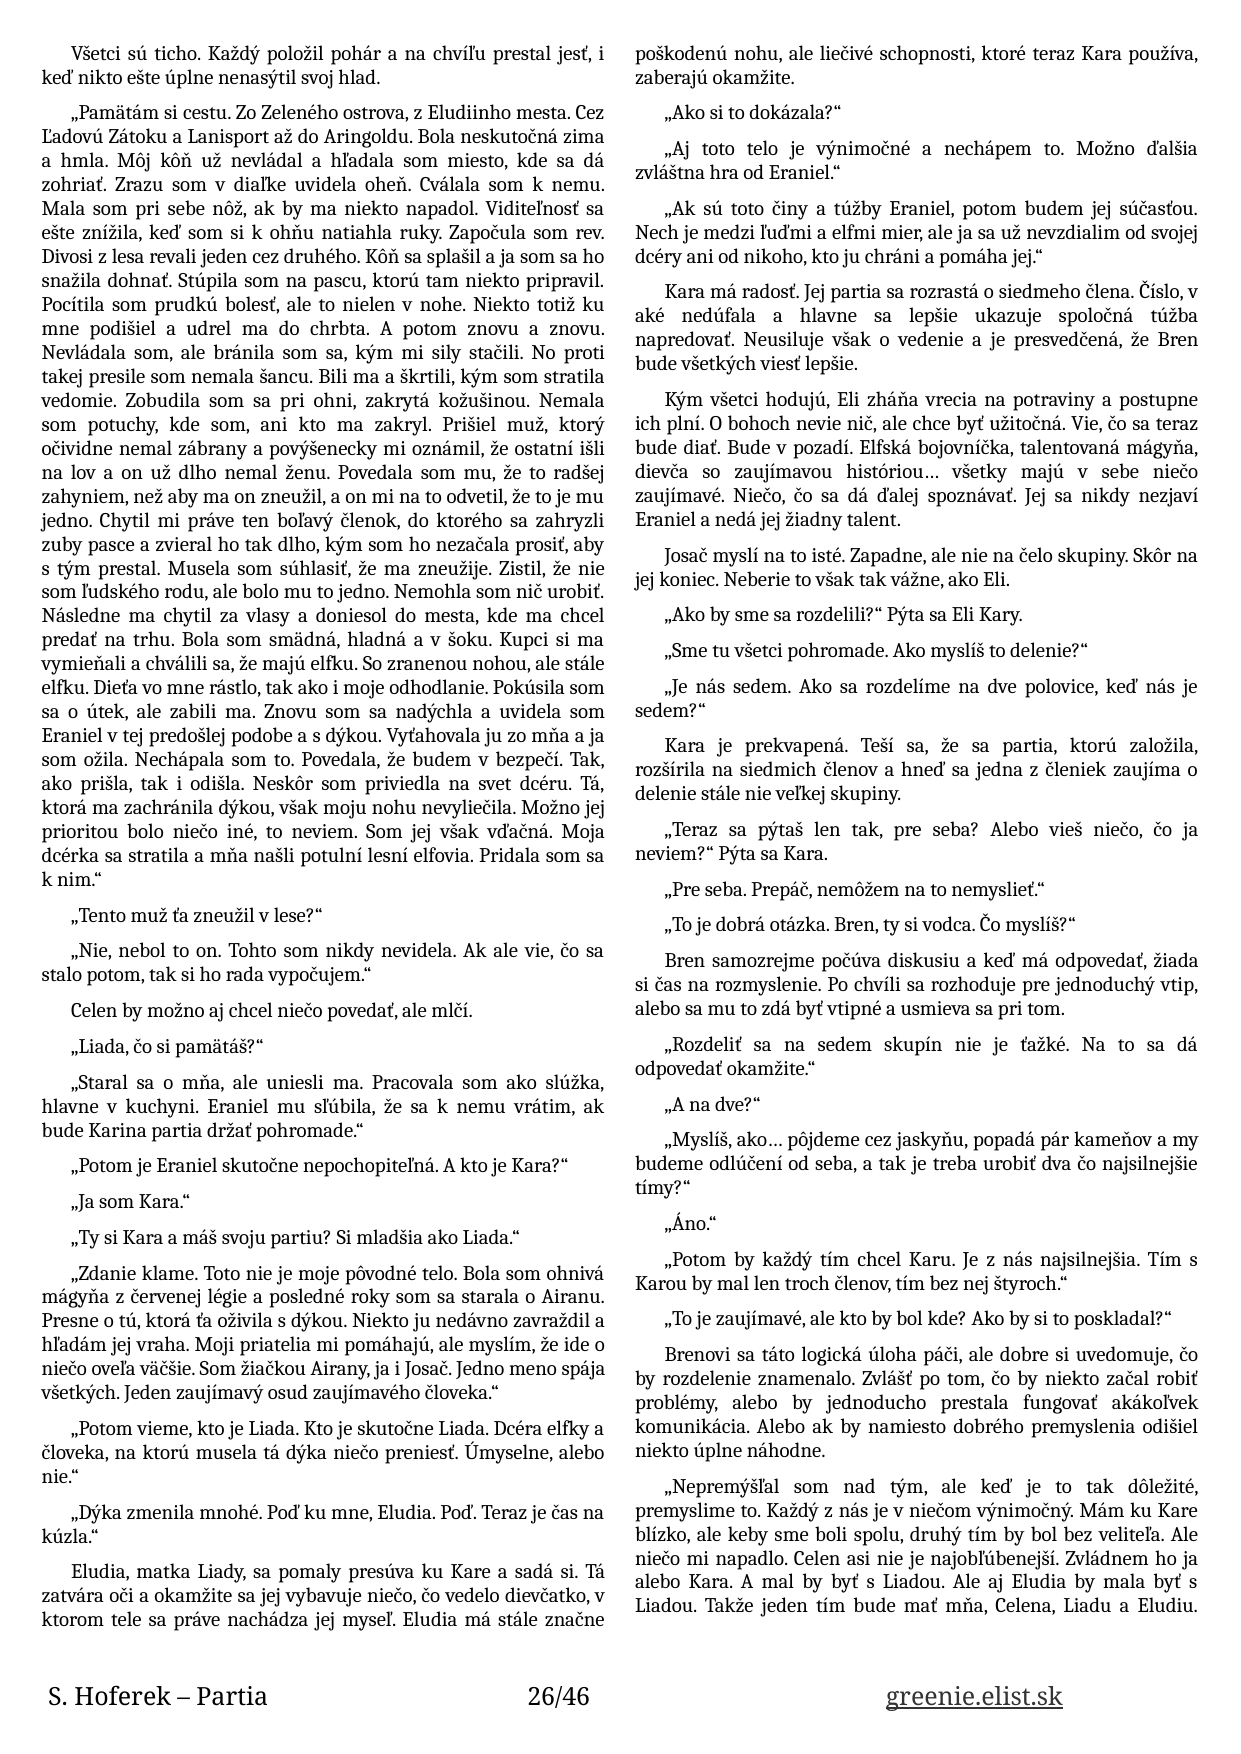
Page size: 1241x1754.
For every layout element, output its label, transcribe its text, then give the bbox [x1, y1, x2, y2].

text Eludia, matka Liady, sa pomaly presúva ku Kare a sadá si. Tá zatvára oči a okamžite sa jej vybavuje niečo, čo vedelo dievčatko, v ktorom tele sa práve nachádza jej myseľ. Eludia má stále značne [41, 1560, 605, 1632]
text „To je dobrá otázka. Bren, ty si vodca. Čo myslíš?“ [635, 913, 1199, 937]
text Bren samozrejme počúva diskusiu a keď má odpovedať, žiada si čas na rozmyslenie. Po chvíli sa rozhoduje pre jednoduchý vtip, alebo sa mu to zdá byť vtipné a usmieva sa pri tom. [635, 949, 1199, 1021]
text Brenovi sa táto logická úloha páči, ale dobre si uvedomuje, čo by rozdelenie znamenalo. Zvlášť po tom, čo by niekto začal robiť problémy, alebo by jednoducho prestala fungovať akákoľvek komunikácia. Alebo ak by namiesto dobrého premyslenia odišiel niekto úplne náhodne. [635, 1343, 1199, 1462]
text Kým všetci hodujú, Eli zháňa vrecia na potraviny a postupne ich plní. O bohoch nevie nič, ale chce byť užitočná. Vie, čo sa teraz bude diať. Bude v pozadí. Elfská bojovníčka, talentovaná mágyňa, dievča so zaujímavou históriou… všetky majú v sebe niečo zaujímavé. Niečo, čo sa dá ďalej spoznávať. Jej sa nikdy nezjaví Eraniel a nedá jej žiadny talent. [635, 388, 1199, 531]
text „Potom by každý tím chcel Karu. Je z nás najsilnejšia. Tím s Karou by mal len troch členov, tím bez nej štyroch.“ [635, 1247, 1199, 1295]
text „Sme tu všetci pohromade. Ako myslíš to delenie?“ [635, 639, 1199, 663]
text poškodenú nohu, ale liečivé schopnosti, ktoré teraz Kara používa, zaberajú okamžite. [635, 41, 1199, 89]
text Celen by možno aj chcel niečo povedať, ale mlčí. [41, 999, 605, 1023]
text „Dýka zmenila mnohé. Poď ku mne, Eludia. Poď. Teraz je čas na kúzla.“ [41, 1500, 605, 1548]
text „To je zaujímavé, ale kto by bol kde? Ako by si to poskladal?“ [635, 1307, 1199, 1331]
text Kara je prekvapená. Teší sa, že sa partia, ktorú založila, rozšírila na siedmich členov a hneď sa jedna z členiek zaujíma o delenie stále nie veľkej skupiny. [635, 734, 1199, 806]
text „Teraz sa pýtaš len tak, pre seba? Alebo vieš niečo, čo ja neviem?“ Pýta sa Kara. [635, 818, 1199, 866]
text „Liada, čo si pamätáš?“ [41, 1034, 605, 1058]
text „Ak sú toto činy a túžby Eraniel, potom budem jej súčasťou. Nech je medzi ľuďmi a elfmi mier, ale ja sa už nevzdialim od svojej dcéry ani od nikoho, kto ju chráni a pomáha jej.“ [635, 196, 1199, 268]
text „Myslíš, ako… pôjdeme cez jaskyňu, popadá pár kameňov a my budeme odlúčení od seba, a tak je treba urobiť dva čo najsilnejšie tímy?“ [635, 1128, 1199, 1200]
text „Aj toto telo je výnimočné a nechápem to. Možno ďalšia zvláštna hra od Eraniel.“ [635, 137, 1199, 185]
text „Áno.“ [635, 1212, 1199, 1236]
text „Tento muž ťa zneužil v lese?“ [41, 903, 605, 927]
text „Nie, nebol to on. Tohto som nikdy nevidela. Ak ale vie, čo sa stalo potom, tak si ho rada vypočujem.“ [41, 939, 605, 987]
text Všetci sú ticho. Každý položil pohár a na chvíľu prestal jesť, i keď nikto ešte úplne nenasýtil svoj hlad. [41, 41, 605, 89]
text „Nepremýšľal som nad tým, ale keď je to tak dôležité, premyslime to. Každý z nás je v niečom výnimočný. Mám ku Kare blízko, ale keby sme boli spolu, druhý tím by bol bez veliteľa. Ale niečo mi napadlo. Celen asi nie je najobľúbenejší. Zvládnem ho ja alebo Kara. A mal by byť s Liadou. Ale aj Eludia by mala byť s Liadou. Takže jeden tím bude mať mňa, Celena, Liadu a Eludiu. [635, 1474, 1199, 1618]
text „Ako si to dokázala?“ [635, 101, 1199, 125]
text „A na dve?“ [635, 1092, 1199, 1116]
text Josač myslí na to isté. Zapadne, ale nie na čelo skupiny. Skôr na jej koniec. Neberie to však tak vážne, ako Eli. [635, 543, 1199, 591]
text „Staral sa o mňa, ale uniesli ma. Pracovala som ako slúžka, hlavne v kuchyni. Eraniel mu sľúbila, že sa k nemu vrátim, ak bude Karina partia držať pohromade.“ [41, 1070, 605, 1142]
text „Je nás sedem. Ako sa rozdelíme na dve polovice, keď nás je sedem?“ [635, 674, 1199, 722]
text „Zdanie klame. Toto nie je moje pôvodné telo. Bola som ohnivá mágyňa z červenej légie a posledné roky som sa starala o Airanu. Presne o tú, ktorá ťa oživila s dýkou. Niekto ju nedávno zavraždil a hľadám jej vraha. Moji priatelia mi pomáhajú, ale myslím, že ide o niečo oveľa väčšie. Som žiačkou Airany, ja i Josač. Jedno meno spája všetkých. Jeden zaujímavý osud zaujímavého človeka.“ [41, 1261, 605, 1405]
text Kara má radosť. Jej partia sa rozrastá o siedmeho člena. Číslo, v aké nedúfala a hlavne sa lepšie ukazuje spoločná túžba napredovať. Neusiluje však o vedenie a je presvedčená, že Bren bude všetkých viesť lepšie. [635, 280, 1199, 376]
text „Potom je Eraniel skutočne nepochopiteľná. A kto je Kara?“ [41, 1154, 605, 1178]
text „Ja som Kara.“ [41, 1190, 605, 1214]
text „Ty si Kara a máš svoju partiu? Si mladšia ako Liada.“ [41, 1225, 605, 1249]
text „Pre seba. Prepáč, nemôžem na to nemyslieť.“ [635, 877, 1199, 901]
text „Ako by sme sa rozdelili?“ Pýta sa Eli Kary. [635, 603, 1199, 627]
text „Rozdeliť sa na sedem skupín nie je ťažké. Na to sa dá odpovedať okamžite.“ [635, 1032, 1199, 1080]
text „Potom vieme, kto je Liada. Kto je skutočne Liada. Dcéra elfky a človeka, na ktorú musela tá dýka niečo preniesť. Úmyselne, alebo nie.“ [41, 1417, 605, 1488]
text „Pamätám si cestu. Zo Zeleného ostrova, z Eludiinho mesta. Cez Ľadovú Zátoku a Lanisport až do Aringoldu. Bola neskutočná zima a hmla. Môj kôň už nevládal a hľadala som miesto, kde sa dá zohriať. Zrazu som v diaľke uvidela oheň. Cválala som k nemu. Mala som pri sebe nôž, ak by ma niekto napadol. Viditeľnosť sa ešte znížila, keď som si k ohňu natiahla ruky. Započula som rev. Divosi z lesa revali jeden cez druhého. Kôň sa splašil a ja som sa ho snažila dohnať. Stúpila som na pascu, ktorú tam niekto pripravil. Pocítila som prudkú bolesť, ale to nielen v nohe. Niekto totiž ku mne podišiel a udrel ma do chrbta. A potom znovu a znovu. Nevládala som, ale bránila som sa, kým mi sily stačili. No proti takej presile som nemala šancu. Bili ma a škrtili, kým som stratila vedomie. Zobudila som sa pri ohni, zakrytá kožušinou. Nemala som potuchy, kde som, ani kto ma zakryl. Prišiel muž, ktorý očividne nemal zábrany a povýšenecky mi oznámil, že ostatní išli na lov a on už dlho nemal ženu. Povedala som mu, že to radšej zahyniem, než aby ma on zneužil, a on mi na to odvetil, že to je mu jedno. Chytil mi práve ten boľavý členok, do ktorého sa zahryzli zuby pasce a zvieral ho tak dlho, kým som ho nezačala prosiť, aby s tým prestal. Musela som súhlasiť, že ma zneužije. Zistil, že nie som ľudského rodu, ale bolo mu to jedno. Nemohla som nič urobiť. Následne ma chytil za vlasy a doniesol do mesta, kde ma chcel predať na trhu. Bola som smädná, hladná a v šoku. Kupci si ma vymieňali a chválili sa, že majú elfku. So zranenou nohou, ale stále elfku. Dieťa vo mne rástlo, tak ako i moje odhodlanie. Pokúsila som sa o útek, ale zabili ma. Znovu som sa nadýchla a uvidela som Eraniel v tej predošlej podobe a s dýkou. Vyťahovala ju zo mňa a ja som ožila. Nechápala som to. Povedala, že budem v bezpečí. Tak, ako prišla, tak i odišla. Neskôr som priviedla na svet dcéru. Tá, ktorá ma zachránila dýkou, však moju nohu nevyliečila. Možno jej prioritou bolo niečo iné, to neviem. Som jej však vďačná. Moja dcérka sa stratila a mňa našli potulní lesní elfovia. Pridala som sa k nim.“ [41, 101, 605, 892]
